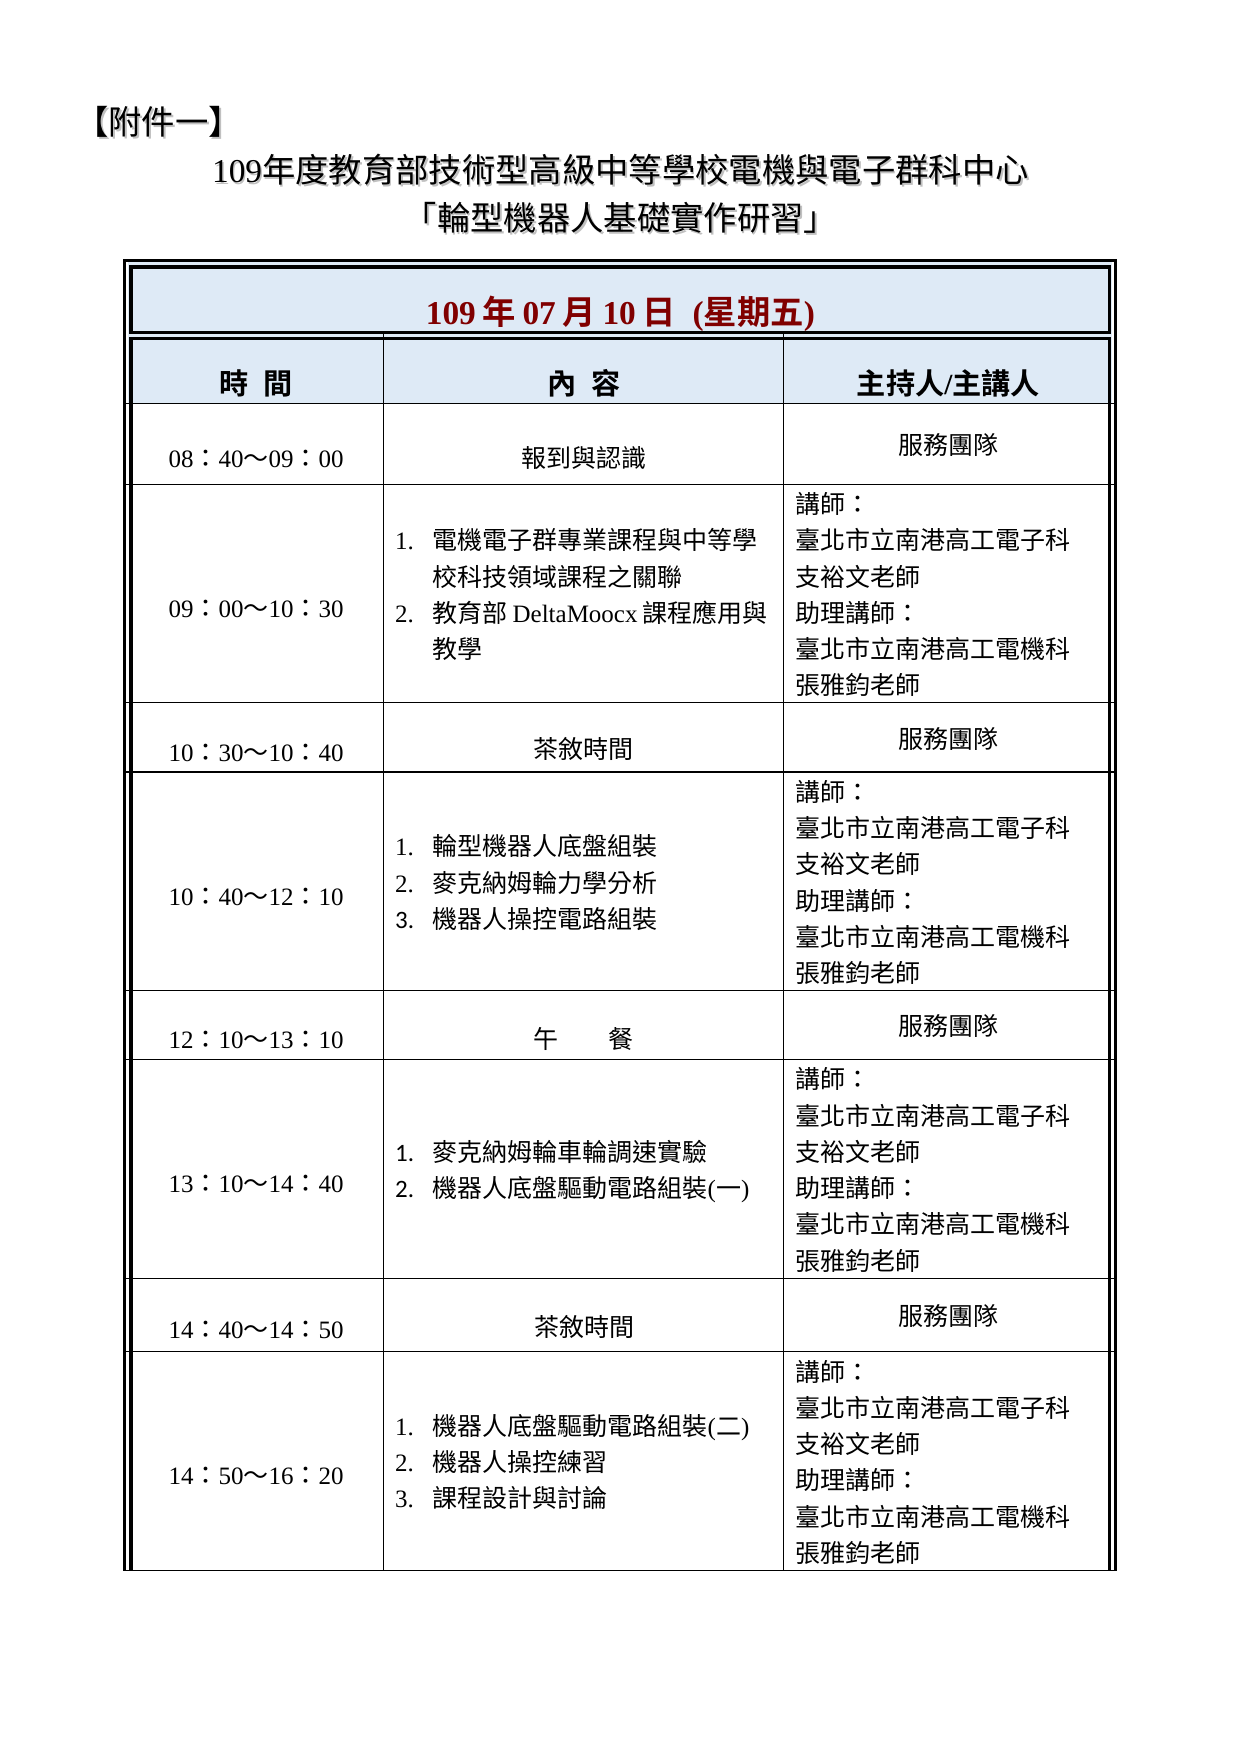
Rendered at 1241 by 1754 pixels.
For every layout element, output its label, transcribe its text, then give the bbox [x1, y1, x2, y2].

table_cell 主持人/主講人 [784, 331, 1112, 403]
table_cell 麥克納姆輪車輪調速實驗 機器人底盤驅動電路組裝(一) [384, 1060, 783, 1277]
table_cell 輪型機器人底盤組裝 麥克納姆輪力學分析 機器人操控電路組裝 [384, 773, 783, 990]
table_cell 服務團隊 [784, 703, 1108, 771]
table_cell 內 容 [384, 340, 783, 403]
table_cell 電機電子群專業課程與中等學校科技領域課程之關聯 教育部DeltaMoocx課程應用與教學 [384, 485, 783, 702]
table_cell 服務團隊 [784, 1279, 1108, 1351]
table_cell 時 間 [128, 331, 383, 403]
text 「輪型機器人基礎實作研習」 [75, 192, 1165, 240]
text 109年度教育部技術型高級中等學校電機與電子群科中心 [75, 144, 1165, 192]
table_cell 機器人底盤驅動電路組裝(二) 機器人操控練習 課程設計與討論 [384, 1352, 783, 1569]
table_cell 講師： 臺北市立南港高工電子科 支裕文老師 助理講師： 臺北市立南港高工電機科 張雅鈞老師 [784, 1352, 1108, 1569]
table_cell 茶敘時間 [384, 703, 783, 771]
table_cell 茶敘時間 [384, 1279, 783, 1351]
table_cell 講師： 臺北市立南港高工電子科 支裕文老師 助理講師： 臺北市立南港高工電機科 張雅鈞老師 [784, 485, 1108, 702]
table_cell 講師： 臺北市立南港高工電子科 支裕文老師 助理講師： 臺北市立南港高工電機科 張雅鈞老師 [784, 773, 1108, 990]
table_cell 09：00～10：30 [133, 485, 383, 702]
table_cell 14：40～14：50 [133, 1279, 383, 1351]
table_cell 12：10～13：10 [133, 991, 383, 1059]
subtitle 【附件一】 [75, 96, 1165, 144]
table_cell 報到與認識 [384, 404, 783, 483]
table_cell 08：40～09：00 [133, 404, 383, 483]
table_cell 13：10～14：40 [133, 1060, 383, 1277]
table_cell 14：50～16：20 [133, 1352, 383, 1569]
table_cell 服務團隊 [784, 404, 1108, 483]
table_cell 10：40～12：10 [133, 773, 383, 990]
table_cell 午 餐 [384, 991, 783, 1059]
table_cell 10：30～10：40 [133, 703, 383, 771]
table_cell 講師： 臺北市立南港高工電子科 支裕文老師 助理講師： 臺北市立南港高工電機科 張雅鈞老師 [784, 1060, 1108, 1277]
table_cell 服務團隊 [784, 991, 1108, 1059]
table_header 109年07月10日 (星期五) [128, 262, 1112, 331]
